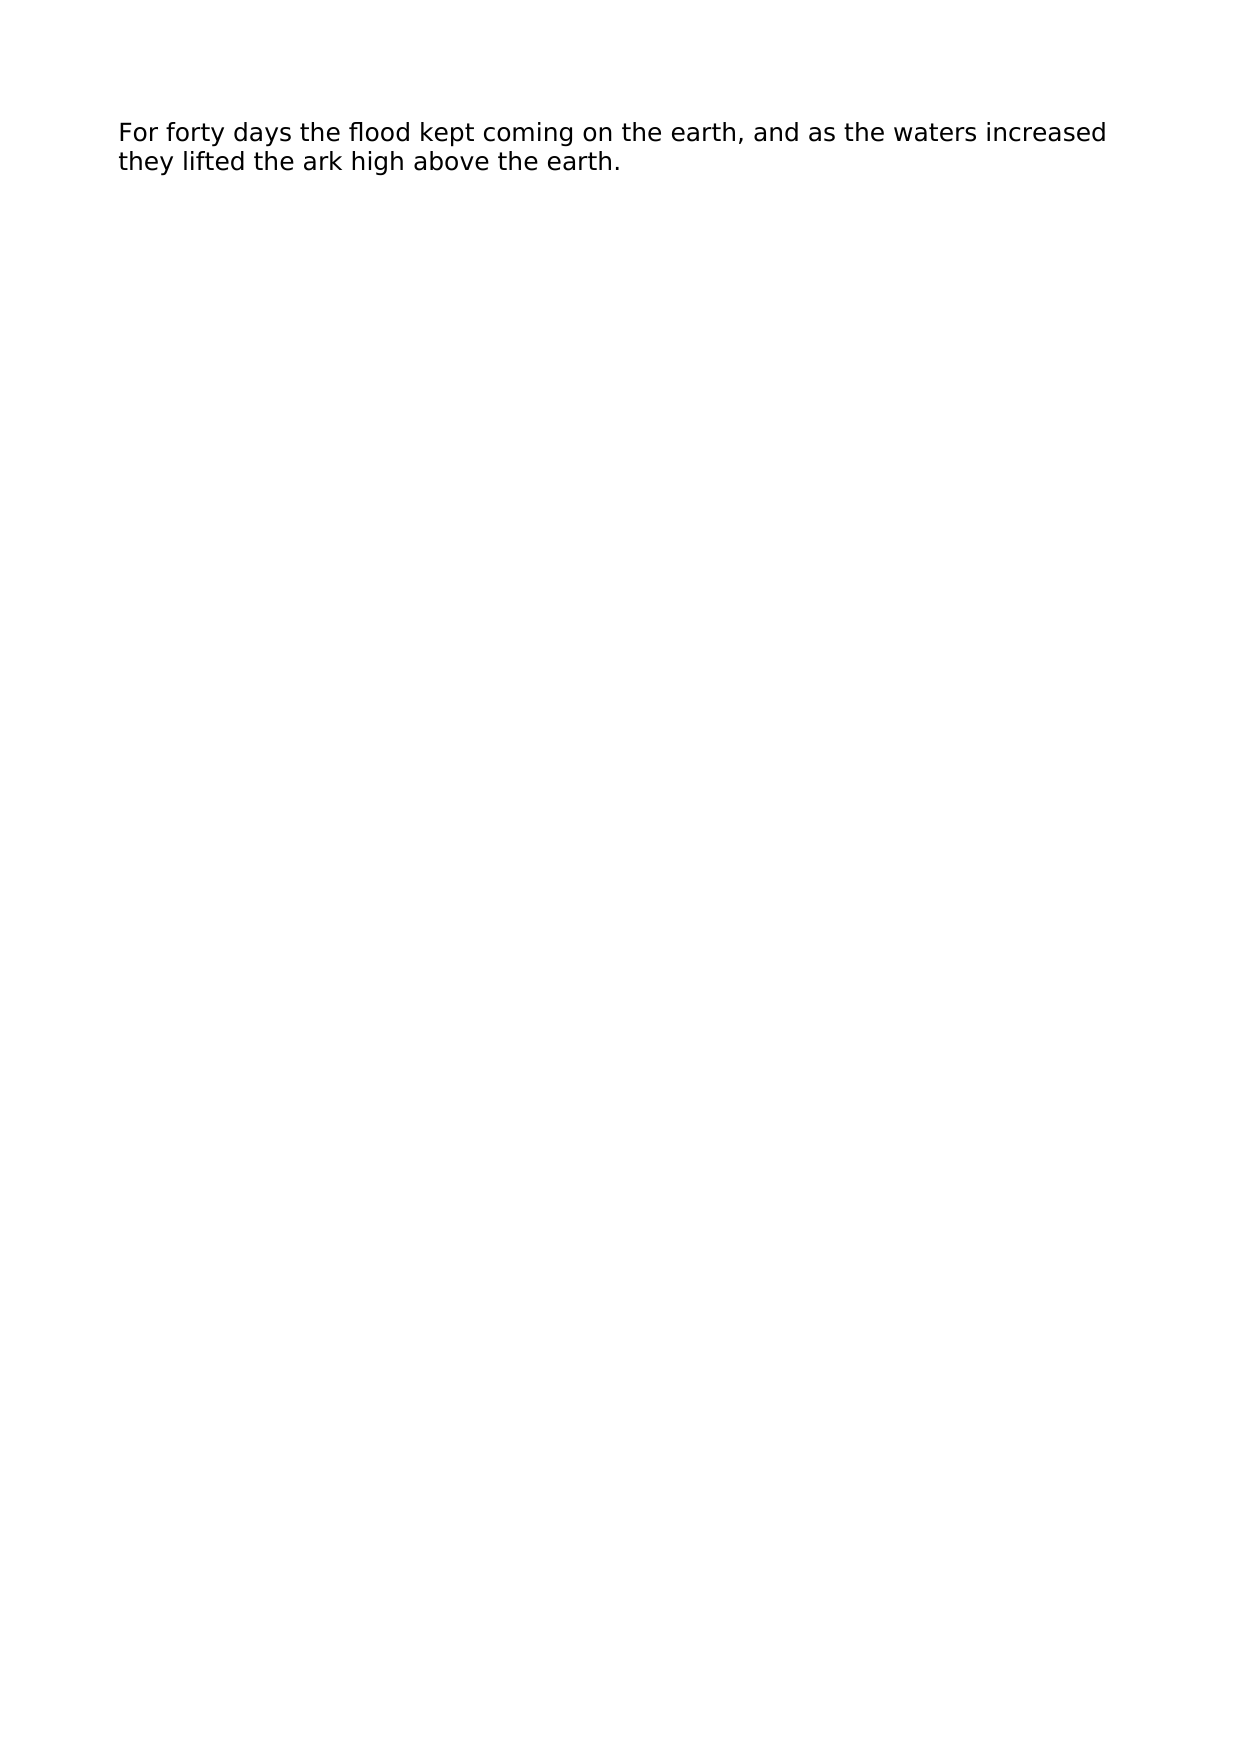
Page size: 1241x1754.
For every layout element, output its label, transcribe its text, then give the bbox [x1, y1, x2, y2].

text For forty days the flood kept coming on the earth, and as the waters increased they lifted the ark high above the earth. [118, 118, 1122, 176]
